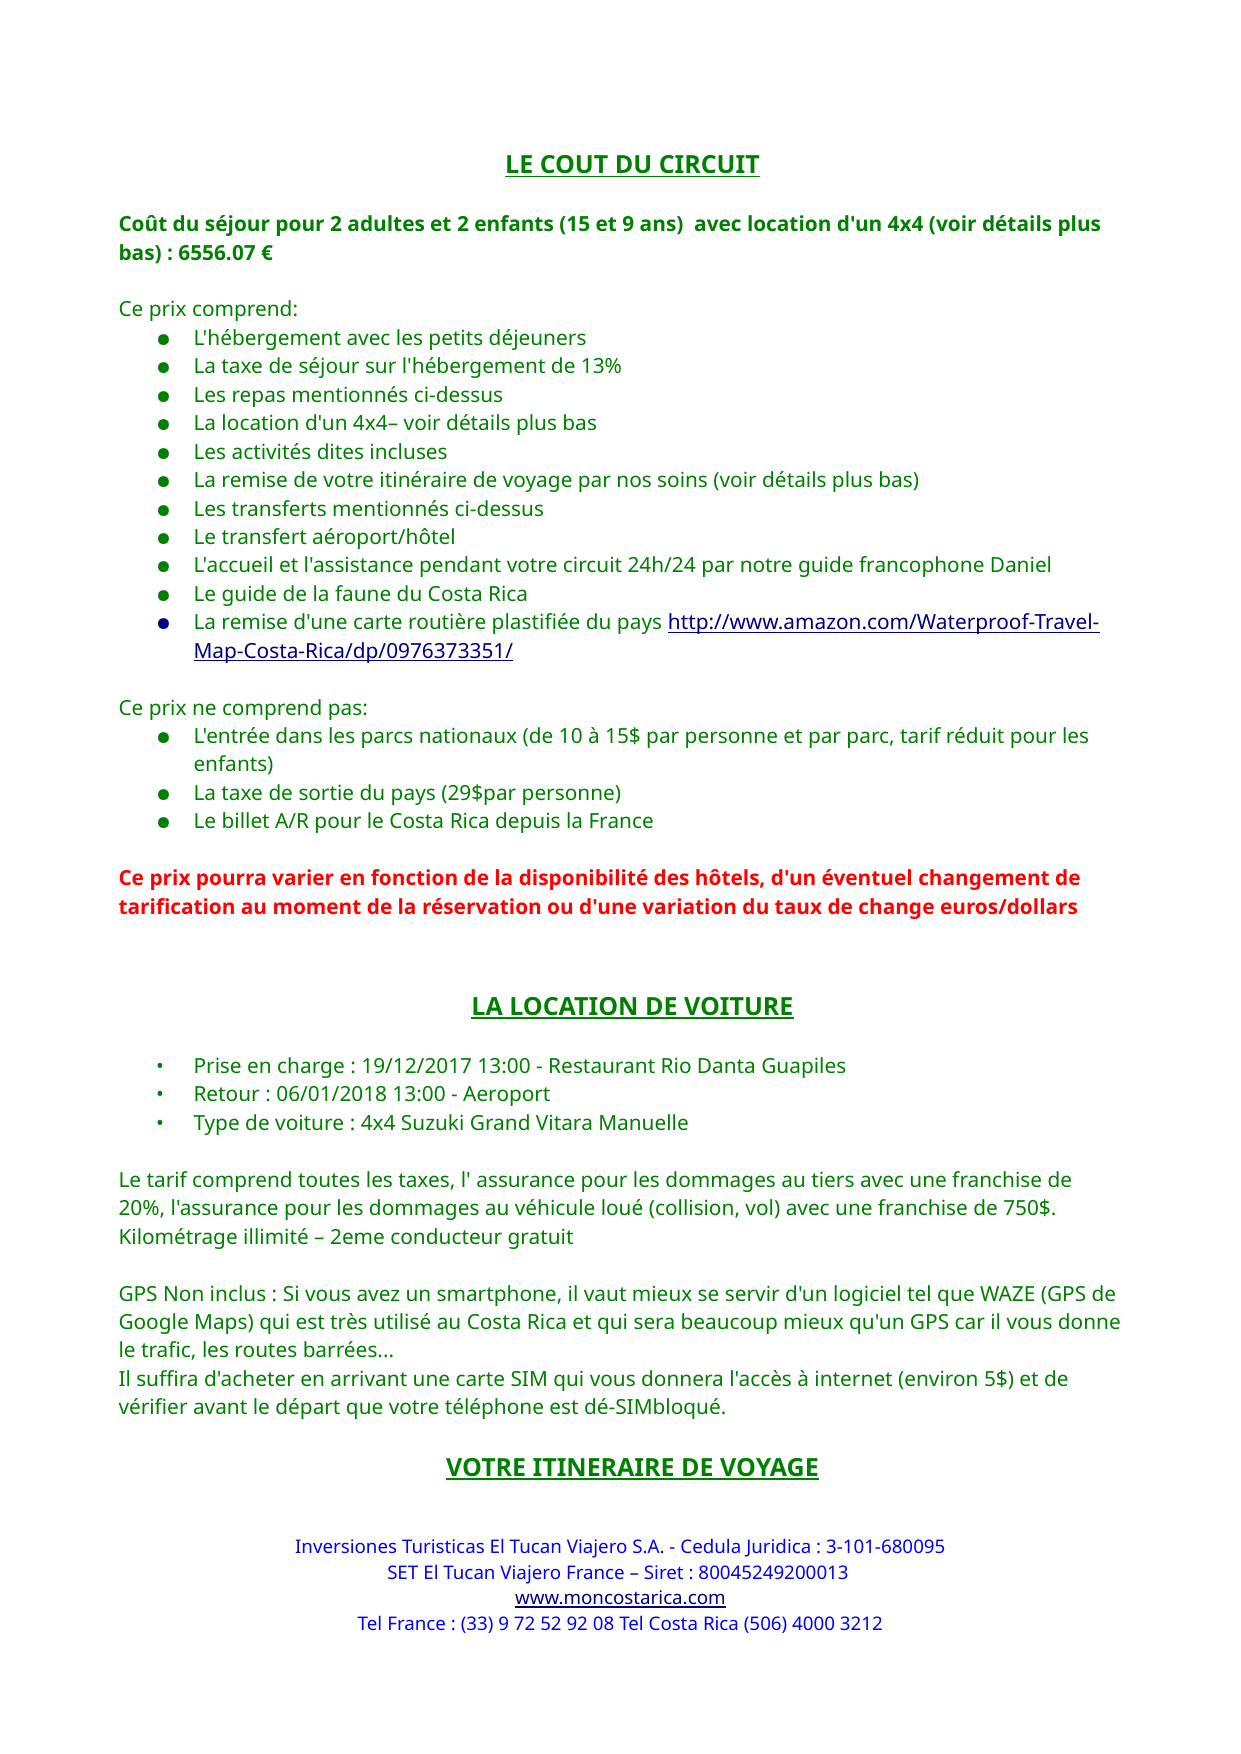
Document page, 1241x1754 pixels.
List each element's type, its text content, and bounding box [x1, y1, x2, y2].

text Coût du séjour pour 2 adultes et 2 enfants (15 et 9 ans) avec location d'un 4x4 (voir détails plus bas) : 6556.07 € [118, 209, 1122, 266]
list L'entrée dans les parcs nationaux (de 10 à 15$ par personne et par parc, tarif réduit pour les enfants) [156, 721, 1122, 778]
list Le billet A/R pour le Costa Rica depuis la France [156, 806, 1122, 835]
list La remise d'une carte routière plastifiée du pays http://www.amazon.com/Waterproof-Travel-Map-Costa-Rica/dp/0976373351/ [156, 607, 1122, 664]
text LA LOCATION DE VOITURE [118, 988, 1146, 1022]
list Prise en charge : 19/12/2017 13:00 - Restaurant Rio Danta Guapiles [156, 1051, 1122, 1079]
text GPS Non inclus : Si vous avez un smartphone, il vaut mieux se servir d'un logiciel tel que WAZE (GPS de Google Maps) qui est très utilisé au Costa Rica et qui sera beaucoup mieux qu'un GPS car il vous donne le trafic, les routes barrées... Il suffira d'acheter en arrivant une carte SIM qui vous donnera l'accès à internet (environ 5$) et de vérifier avant le départ que votre téléphone est dé-SIMbloqué. [118, 1279, 1122, 1421]
list Les transferts mentionnés ci-dessus [156, 494, 1122, 522]
text Kilométrage illimité – 2eme conducteur gratuit [118, 1222, 1122, 1250]
list Les activités dites incluses [156, 437, 1122, 465]
list L'hébergement avec les petits déjeuners [156, 323, 1122, 351]
list La remise de votre itinéraire de voyage par nos soins (voir détails plus bas) [156, 465, 1122, 494]
text VOTRE ITINERAIRE DE VOYAGE [118, 1449, 1146, 1483]
text Ce prix pourra varier en fonction de la disponibilité des hôtels, d'un éventuel changement de tarification au moment de la réservation ou d'une variation du taux de change euros/dollars [118, 863, 1122, 920]
text Ce prix comprend: [118, 294, 1122, 323]
list Type de voiture : 4x4 Suzuki Grand Vitara Manuelle [156, 1108, 1122, 1136]
text LE COUT DU CIRCUIT [118, 147, 1146, 181]
list La location d'un 4x4– voir détails plus bas [156, 408, 1122, 437]
list Les repas mentionnés ci-dessus [156, 380, 1122, 408]
list Le transfert aéroport/hôtel [156, 522, 1122, 551]
list Le guide de la faune du Costa Rica [156, 579, 1122, 607]
list Retour : 06/01/2018 13:00 - Aeroport [156, 1079, 1122, 1108]
list L'accueil et l'assistance pendant votre circuit 24h/24 par notre guide francophone Daniel [156, 551, 1122, 579]
list La taxe de séjour sur l'hébergement de 13% [156, 351, 1122, 380]
text Ce prix ne comprend pas: [118, 693, 1122, 721]
list La taxe de sortie du pays (29$par personne) [156, 778, 1122, 806]
text Le tarif comprend toutes les taxes, l' assurance pour les dommages au tiers avec une franchise de 20%, l'assurance pour les dommages au véhicule loué (collision, vol) avec une franchise de 750$. [118, 1165, 1122, 1222]
